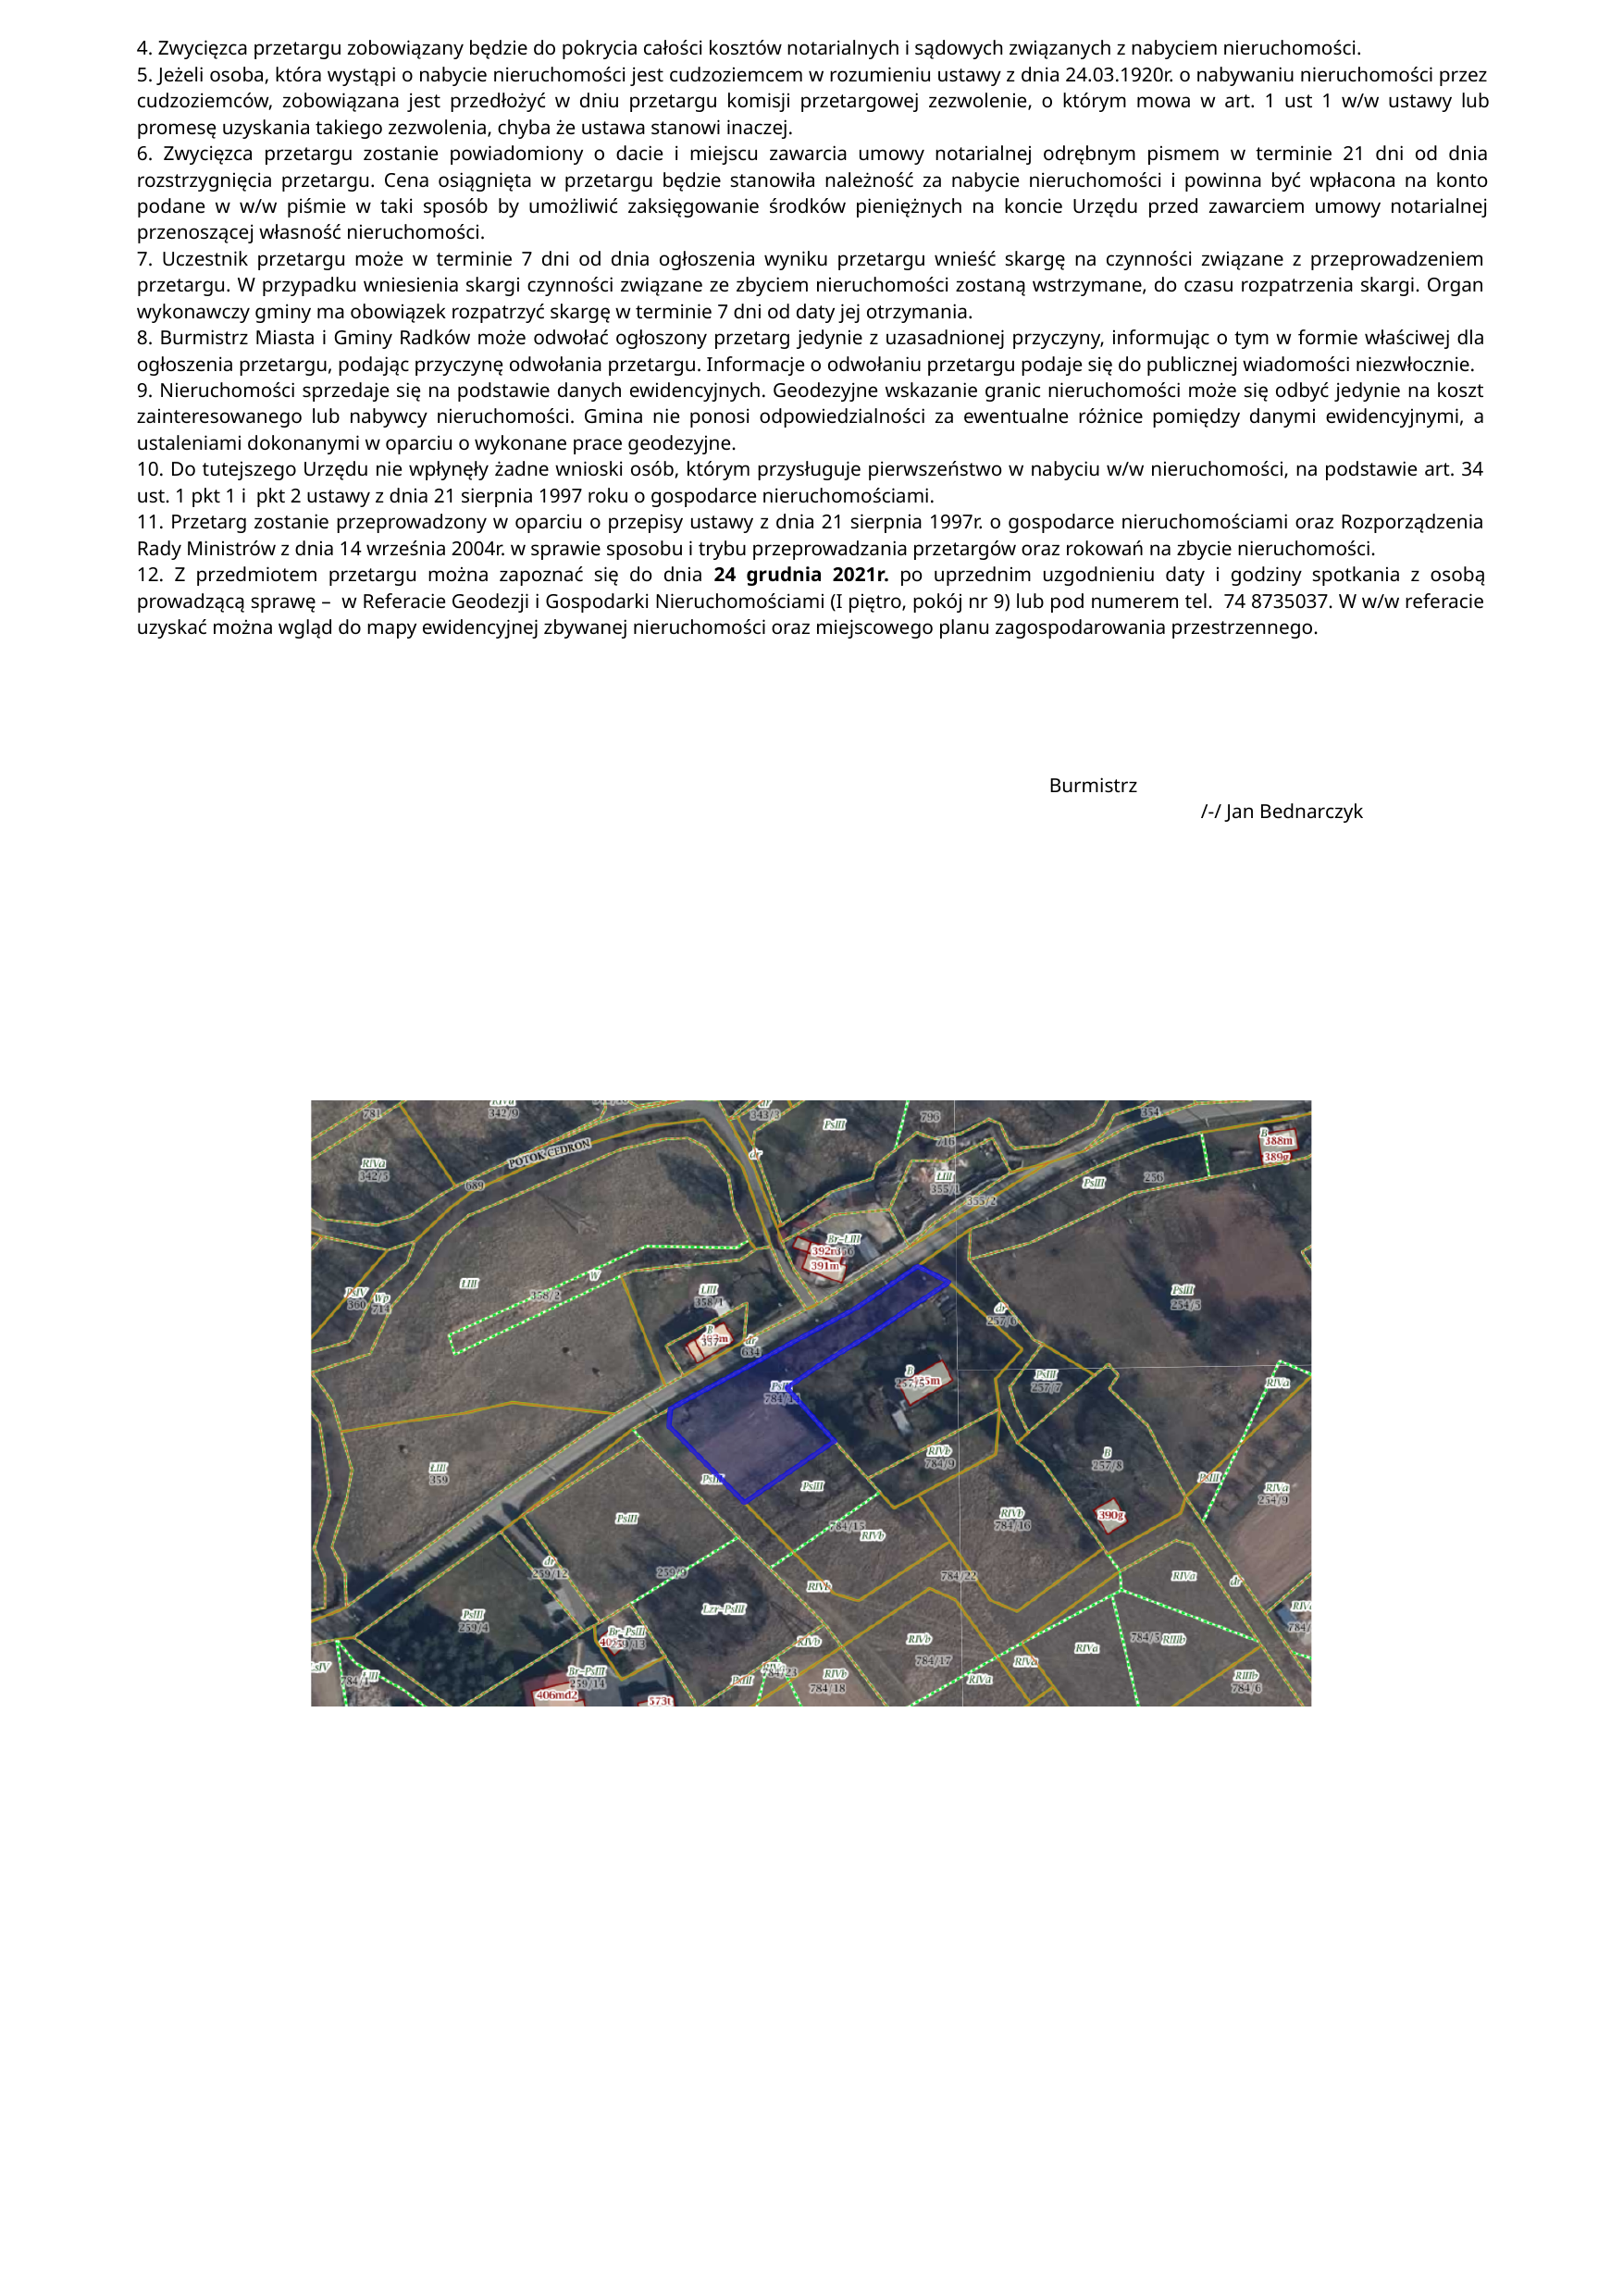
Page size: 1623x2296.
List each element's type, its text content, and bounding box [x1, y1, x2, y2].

text 5. Jeżeli osoba, która wystąpi o nabycie nieruchomości jest cudzoziemcem w rozumieniu ustawy z dnia 24.03.1920r. o nabywaniu nieruchomości przez cudzoziemców, zobowiązana jest przedłożyć w dniu przetargu komisji przetargowej zezwolenie, o którym mowa w art. 1 ust 1 w/w ustawy lub promesę uzyskania takiego zezwolenia, chyba że ustawa stanowi inaczej. [137, 61, 1490, 140]
text 11. Przetarg zostanie przeprowadzony w oparciu o przepisy ustawy z dnia 21 sierpnia 1997r. o gospodarce nieruchomościami oraz Rozporządzenia Rady Ministrów z dnia 14 września 2004r. w sprawie sposobu i trybu przeprowadzania przetargów oraz rokowań na zbycie nieruchomości. [137, 508, 1486, 561]
text 8. Burmistrz Miasta i Gminy Radków może odwołać ogłoszony przetarg jedynie z uzasadnionej przyczyny, informując o tym w formie właściwej dla ogłoszenia przetargu, podając przyczynę odwołania przetargu. Informacje o odwołaniu przetargu podaje się do publicznej wiadomości niezwłocznie. [137, 324, 1486, 377]
text 4. Zwycięzca przetargu zobowiązany będzie do pokrycia całości kosztów notarialnych i sądowych związanych z nabyciem nieruchomości. [137, 34, 1489, 61]
text 10. Do tutejszego Urzędu nie wpłynęły żadne wnioski osób, którym przysługuje pierwszeństwo w nabyciu w/w nieruchomości, na podstawie art. 34 ust. 1 pkt 1 i pkt 2 ustawy z dnia 21 sierpnia 1997 roku o gospodarce nieruchomościami. [137, 455, 1486, 508]
text 9. Nieruchomości sprzedaje się na podstawie danych ewidencyjnych. Geodezyjne wskazanie granic nieruchomości może się odbyć jedynie na koszt zainteresowanego lub nabywcy nieruchomości. Gmina nie ponosi odpowiedzialności za ewentualne różnice pomiędzy danymi ewidencyjnymi, a ustaleniami dokonanymi w oparciu o wykonane prace geodezyjne. [137, 377, 1486, 455]
text 6. Zwycięzca przetargu zostanie powiadomiony o dacie i miejscu zawarcia umowy notarialnej odrębnym pismem w terminie 21 dni od dnia rozstrzygnięcia przetargu. Cena osiągnięta w przetargu będzie stanowiła należność za nabycie nieruchomości i powinna być wpłacona na konto podane w w/w piśmie w taki sposób by umożliwić zaksięgowanie środków pieniężnych na koncie Urzędu przed zawarciem umowy notarialnej przenoszącej własność nieruchomości. [137, 140, 1490, 245]
text Burmistrz [137, 772, 1486, 798]
text 12. Z przedmiotem przetargu można zapoznać się do dnia 24 grudnia 2021r. po uprzednim uzgodnieniu daty i godziny spotkania z osobą prowadzącą sprawę – w Referacie Geodezji i Gospodarki Nieruchomościami (I piętro, pokój nr 9) lub pod numerem tel. 74 8735037. W w/w referacie uzyskać można wgląd do mapy ewidencyjnej zbywanej nieruchomości oraz miejscowego planu zagospodarowania przestrzennego. [137, 561, 1486, 640]
text /-/ Jan Bednarczyk [137, 798, 1486, 825]
text 7. Uczestnik przetargu może w terminie 7 dni od dnia ogłoszenia wyniku przetargu wnieść skargę na czynności związane z przeprowadzeniem przetargu. W przypadku wniesienia skargi czynności związane ze zbyciem nieruchomości zostaną wstrzymane, do czasu rozpatrzenia skargi. Organ wykonawczy gminy ma obowiązek rozpatrzyć skargę w terminie 7 dni od daty jej otrzymania. [137, 245, 1486, 324]
